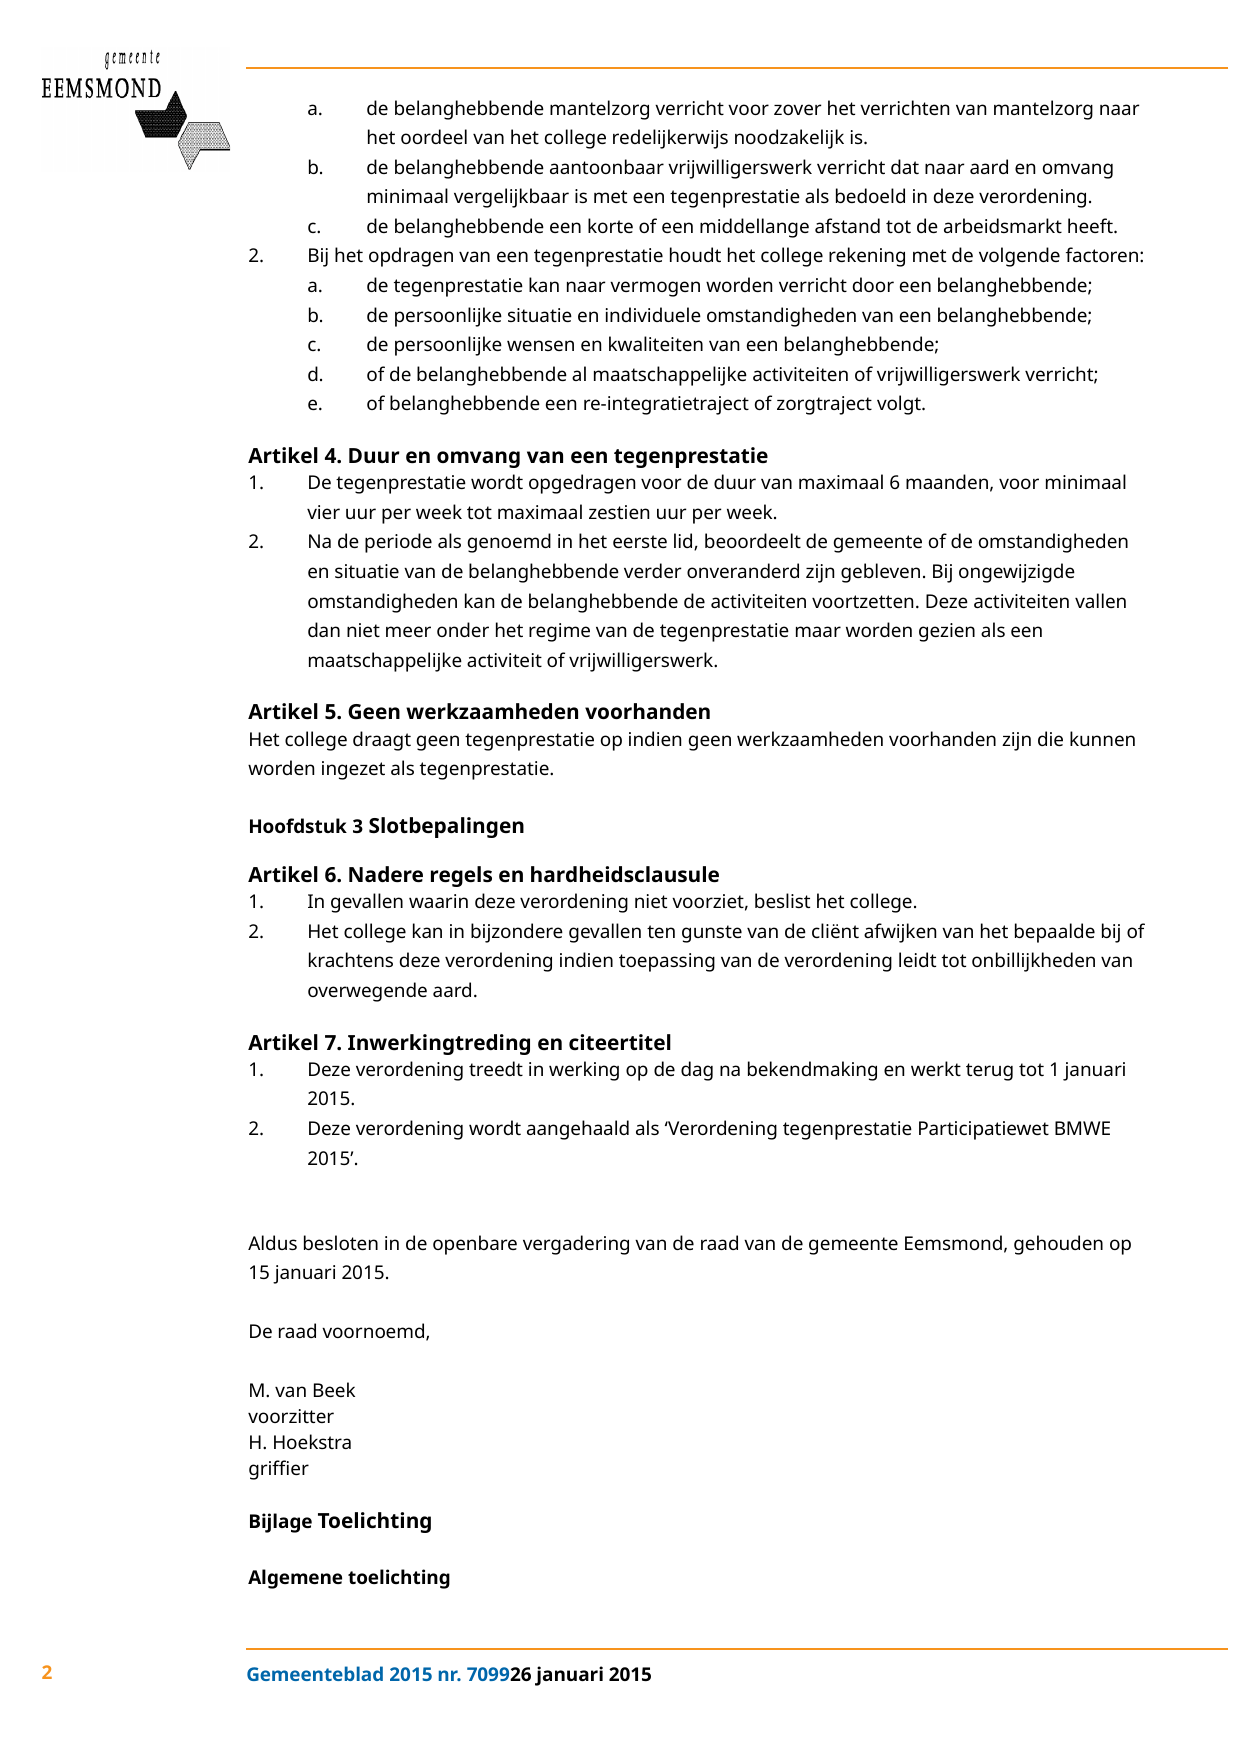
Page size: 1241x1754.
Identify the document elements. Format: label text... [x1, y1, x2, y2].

list Bij het opdragen van een tegenprestatie houdt het college rekening met de volgende factoren: [248, 243, 1152, 268]
list In gevallen waarin deze verordening niet voorziet, beslist het college. [248, 888, 1152, 914]
text voorzitter [248, 1403, 1152, 1429]
text Artikel 6. Nadere regels en hardheidsclausule [248, 860, 1152, 888]
text Het college draagt geen tegenprestatie op indien geen werkzaamheden voorhanden zijn die kunnen worden ingezet als tegenprestatie. [248, 726, 1152, 781]
text Artikel 4. Duur en omvang van een tegenprestatie [248, 441, 1152, 469]
text De raad voornoemd, [248, 1318, 1152, 1344]
list de persoonlijke situatie en individuele omstandigheden van een belanghebbende; [307, 302, 1152, 328]
picture [41, 47, 231, 172]
list Deze verordening treedt in werking op de dag na bekendmaking en werkt terug tot 1 januari 2015. [248, 1056, 1152, 1111]
text Artikel 7. Inwerkingtreding en citeertitel [248, 1028, 1152, 1056]
list de belanghebbende mantelzorg verricht voor zover het verrichten van mantelzorg naar het oordeel van het college redelijkerwijs noodzakelijk is. [307, 95, 1152, 150]
text griffier [248, 1455, 1152, 1481]
list Het college kan in bijzondere gevallen ten gunste van de cliënt afwijken van het bepaalde bij of krachtens deze verordening indien toepassing van de verordening leidt tot onbillijkheden van overwegende aard. [248, 918, 1152, 1003]
list de tegenprestatie kan naar vermogen worden verricht door een belanghebbende; [307, 272, 1152, 298]
text Artikel 5. Geen werkzaamheden voorhanden [248, 697, 1152, 726]
text M. van Beek [248, 1378, 1152, 1403]
list de belanghebbende aantoonbaar vrijwilligerswerk verricht dat naar aard en omvang minimaal vergelijkbaar is met een tegenprestatie als bedoeld in deze verordening. [307, 154, 1152, 209]
text H. Hoekstra [248, 1429, 1152, 1455]
list de belanghebbende een korte of een middellange afstand tot de arbeidsmarkt heeft. [307, 213, 1152, 239]
list Na de periode als genoemd in het eerste lid, beoordeelt de gemeente of de omstandigheden en situatie van de belanghebbende verder onveranderd zijn gebleven. Bij ongewijzigde omstandigheden kan de belanghebbende de activiteiten voortzetten. Deze activiteiten vallen dan niet meer onder het regime van de tegenprestatie maar worden gezien als een maatschappelijke activiteit of vrijwilligerswerk. [248, 529, 1152, 673]
text Bijlage Toelichting [248, 1506, 1152, 1535]
list of de belanghebbende al maatschappelijke activiteiten of vrijwilligerswerk verricht; [307, 361, 1152, 387]
text Aldus besloten in de openbare vergadering van de raad van de gemeente Eemsmond, gehouden op 15 januari 2015. [248, 1230, 1152, 1285]
text Hoofdstuk 3 Slotbepalingen [248, 811, 1152, 839]
list of belanghebbende een re-integratietraject of zorgtraject volgt. [307, 391, 1152, 416]
list De tegenprestatie wordt opgedragen voor de duur van maximaal 6 maanden, voor minimaal vier uur per week tot maximaal zestien uur per week. [248, 469, 1152, 525]
list Deze verordening wordt aangehaald als ‘Verordening tegenprestatie Participatiewet BMWE 2015’. [248, 1115, 1152, 1171]
text Algemene toelichting [248, 1564, 1152, 1590]
list de persoonlijke wensen en kwaliteiten van een belanghebbende; [307, 331, 1152, 357]
